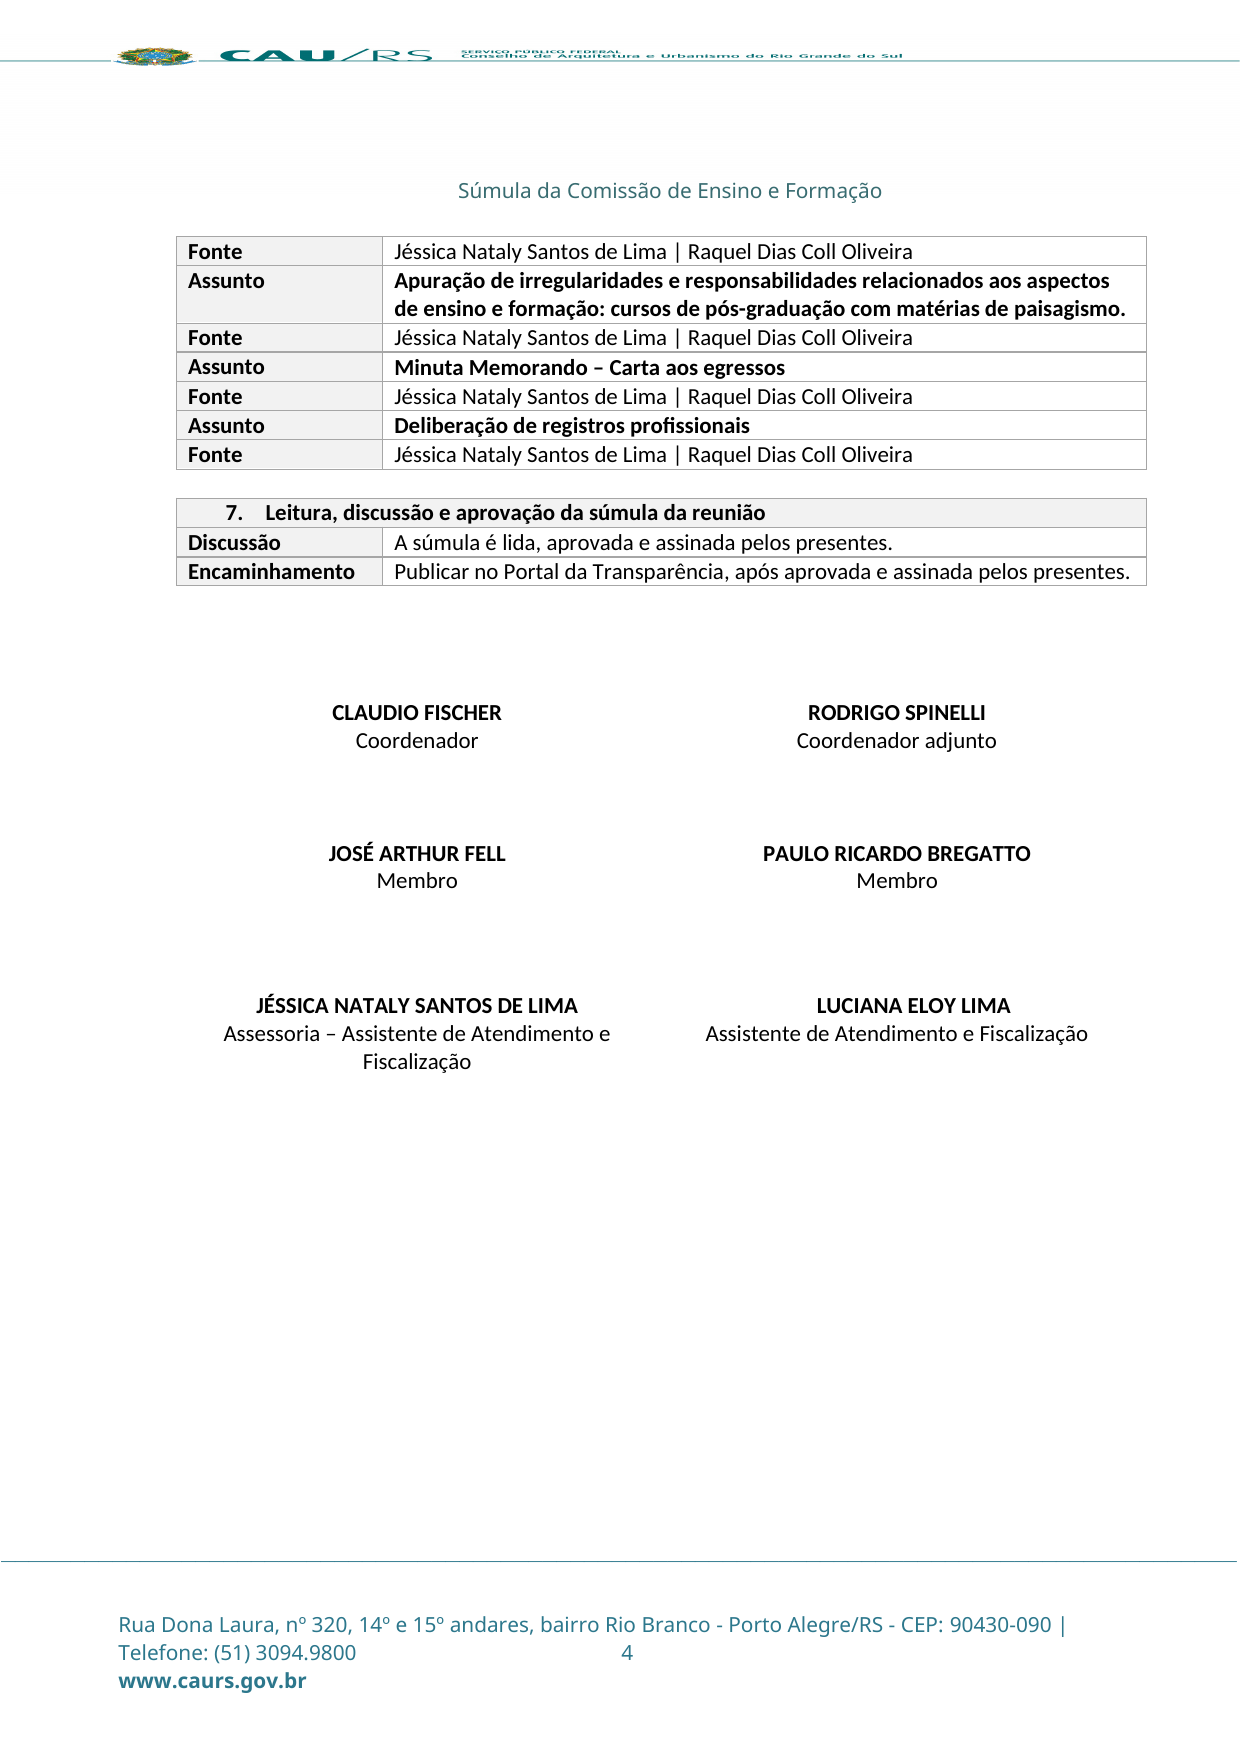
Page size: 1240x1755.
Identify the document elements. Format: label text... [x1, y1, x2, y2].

table_cell Leitura, discussão e aprovação da súmula da reunião [177, 499, 1146, 527]
table_cell [1147, 381, 1151, 410]
table_cell [1147, 265, 1151, 322]
table_cell JOSÉ ARTHUR FELL Membro [177, 755, 657, 907]
table_header CLAUDIO FISCHER Coordenador [177, 615, 657, 754]
table_cell Assunto [177, 353, 382, 381]
table_cell [177, 1076, 657, 1103]
table_cell [1147, 410, 1151, 439]
table_header RODRIGO SPINELLI Coordenador adjunto [657, 615, 1137, 754]
table_cell Fonte [177, 440, 382, 468]
table_cell Assunto [177, 411, 382, 439]
table_cell Jéssica Nataly Santos de Lima | Raquel Dias Coll Oliveira [383, 324, 1146, 351]
table_cell JÉSSICA NATALY SANTOS DE LIMA Assessoria – Assistente de Atendimento e Fiscalização [177, 908, 657, 1076]
table_cell [1147, 498, 1151, 527]
table_cell [1147, 323, 1151, 351]
table_cell Fonte [177, 237, 382, 265]
table_cell [1147, 351, 1151, 381]
table_cell Jéssica Nataly Santos de Lima | Raquel Dias Coll Oliveira [383, 440, 1146, 468]
table_cell Assunto [177, 266, 382, 322]
table_cell Minuta Memorando – Carta aos egressos [383, 353, 1146, 381]
table_cell LUCIANA ELOY LIMA Assistente de Atendimento e Fiscalização [657, 908, 1137, 1076]
table_cell Fonte [177, 324, 382, 351]
table_cell Encaminhamento [177, 558, 382, 585]
table_cell A súmula é lida, aprovada e assinada pelos presentes. [383, 528, 1146, 556]
table_cell Jéssica Nataly Santos de Lima | Raquel Dias Coll Oliveira [383, 237, 1146, 265]
table_cell [1146, 469, 1151, 497]
table_cell [383, 470, 1146, 497]
table_cell Discussão [177, 528, 382, 556]
table_cell [1147, 439, 1151, 468]
table_cell Deliberação de registros profissionais [383, 411, 1146, 439]
table_cell [657, 1076, 1137, 1103]
table_cell Apuração de irregularidades e responsabilidades relacionados aos aspectos de ensino e formação: cursos de pós-graduação com matérias de paisagismo. [383, 266, 1146, 322]
table_cell [177, 470, 383, 497]
table_cell [1147, 527, 1151, 556]
table_cell Fonte [177, 382, 382, 410]
table_cell Jéssica Nataly Santos de Lima | Raquel Dias Coll Oliveira [383, 382, 1146, 410]
table_cell [1147, 556, 1151, 585]
table_cell [1147, 236, 1151, 265]
table_cell PAULO RICARDO BREGATTO Membro [657, 755, 1137, 907]
table_cell Publicar no Portal da Transparência, após aprovada e assinada pelos presentes. [383, 558, 1146, 585]
